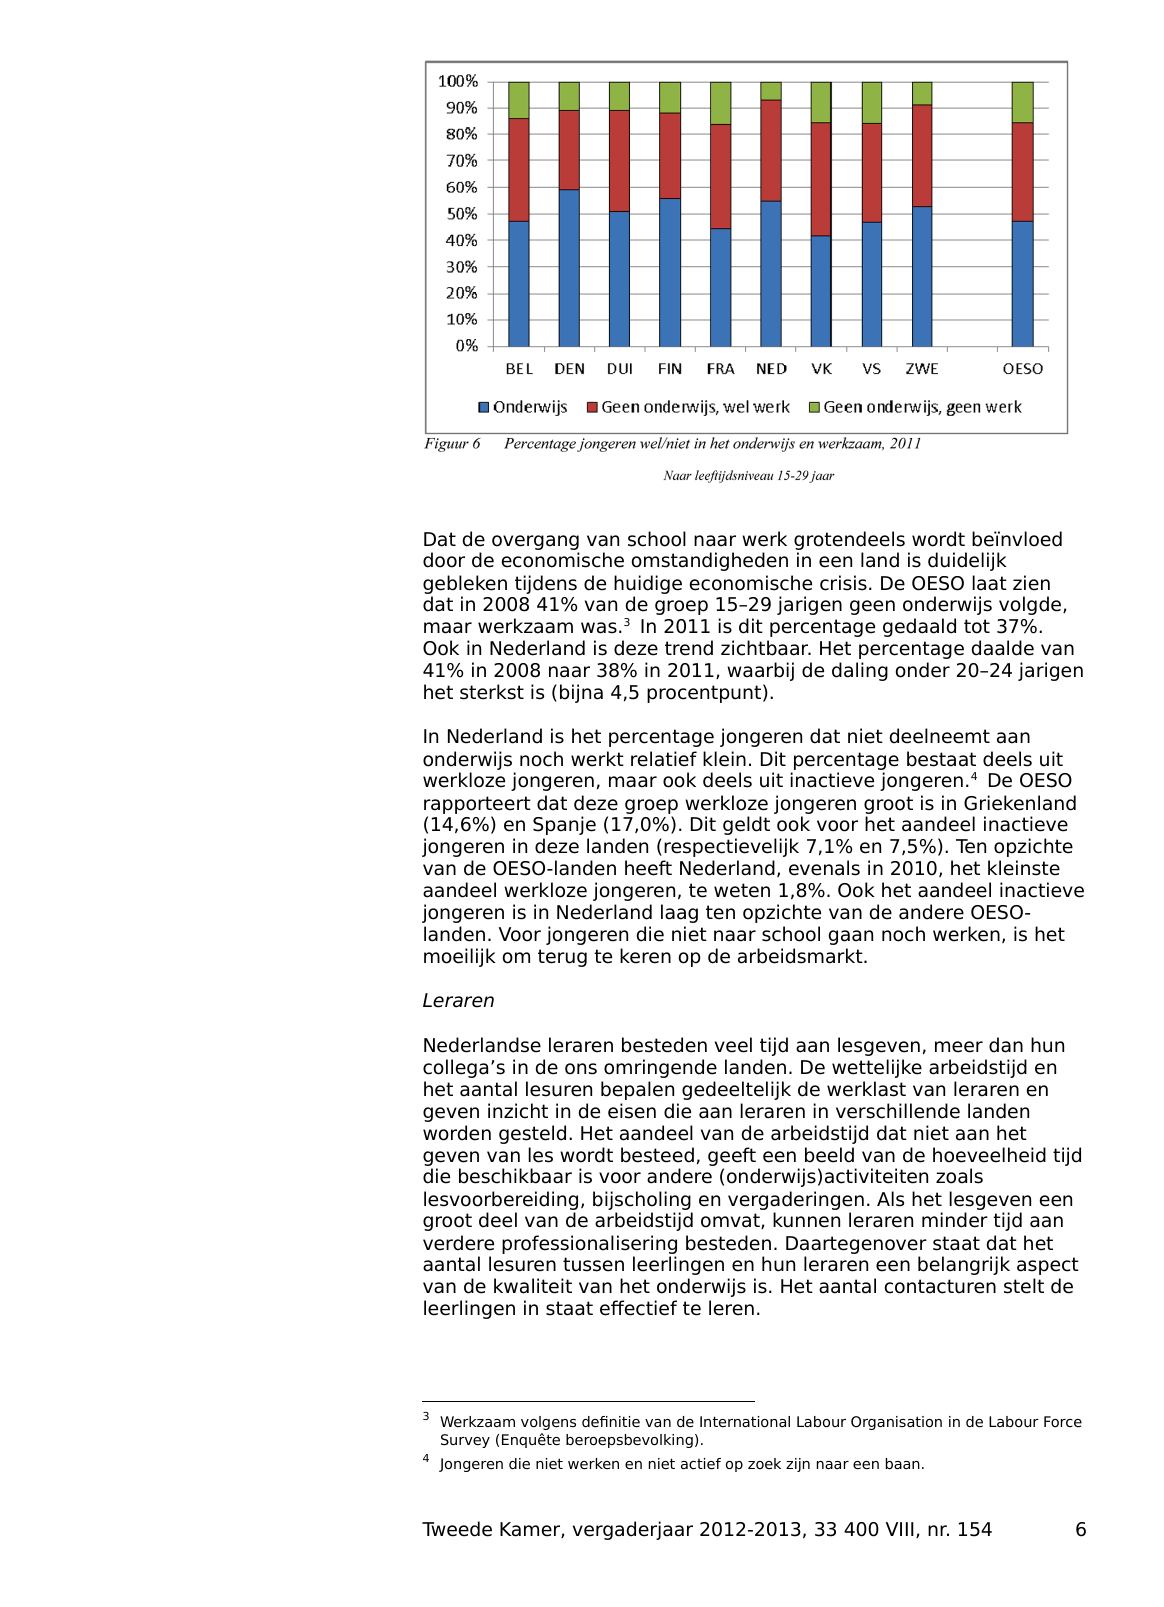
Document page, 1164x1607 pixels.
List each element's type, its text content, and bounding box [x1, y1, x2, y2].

text Werkzaam volgens definitie van de International Labour Organisation in de Labour Force Survey (Enquête beroepsbevolking). [422, 1410, 1087, 1449]
text In Nederland is het percentage jongeren dat niet deelneemt aan onderwijs noch werkt relatief klein. Dit percentage bestaat deels uit werkloze jongeren, maar ook deels uit inactieve jongeren. De OESO rapporteert dat deze groep werkloze jongeren groot is in Griekenland (14,6%) en Spanje (17,0%). Dit geldt ook voor het aandeel inactieve jongeren in deze landen (respectievelijk 7,1% en 7,5%). Ten opzichte van de OESO-landen heeft Nederland, evenals in 2010, het kleinste aandeel werkloze jongeren, te weten 1,8%. Ook het aandeel inactieve jongeren is in Nederland laag ten opzichte van de andere OESO-landen. Voor jongeren die niet naar school gaan noch werken, is het moeilijk om terug te keren op de arbeidsmarkt. [422, 726, 1087, 968]
subtitle Leraren [422, 990, 1087, 1012]
text Dat de overgang van school naar werk grotendeels wordt beïnvloed door de economische omstandigheden in een land is duidelijk gebleken tijdens de huidige economische crisis. De OESO laat zien dat in 2008 41% van de groep 15–29 jarigen geen onderwijs volgde, maar werkzaam was. In 2011 is dit percentage gedaald tot 37%. Ook in Nederland is deze trend zichtbaar. Het percentage daalde van 41% in 2008 naar 38% in 2011, waarbij de daling onder 20–24 jarigen het sterkst is (bijna 4,5 procentpunt). [422, 528, 1087, 704]
picture [422, 59, 1072, 485]
text Jongeren die niet werken en niet actief op zoek zijn naar een baan. [422, 1452, 1087, 1474]
text Nederlandse leraren besteden veel tijd aan lesgeven, meer dan hun collega’s in de ons omringende landen. De wettelijke arbeidstijd en het aantal lesuren bepalen gedeeltelijk de werklast van leraren en geven inzicht in de eisen die aan leraren in verschillende landen worden gesteld. Het aandeel van de arbeidstijd dat niet aan het geven van les wordt besteed, geeft een beeld van de hoeveelheid tijd die beschikbaar is voor andere (onderwijs)activiteiten zoals lesvoorbereiding, bijscholing en vergaderingen. Als het lesgeven een groot deel van de arbeidstijd omvat, kunnen leraren minder tijd aan verdere professionalisering besteden. Daartegenover staat dat het aantal lesuren tussen leerlingen en hun leraren een belangrijk aspect van de kwaliteit van het onderwijs is. Het aantal contacturen stelt de leerlingen in staat effectief te leren. [422, 1034, 1087, 1320]
